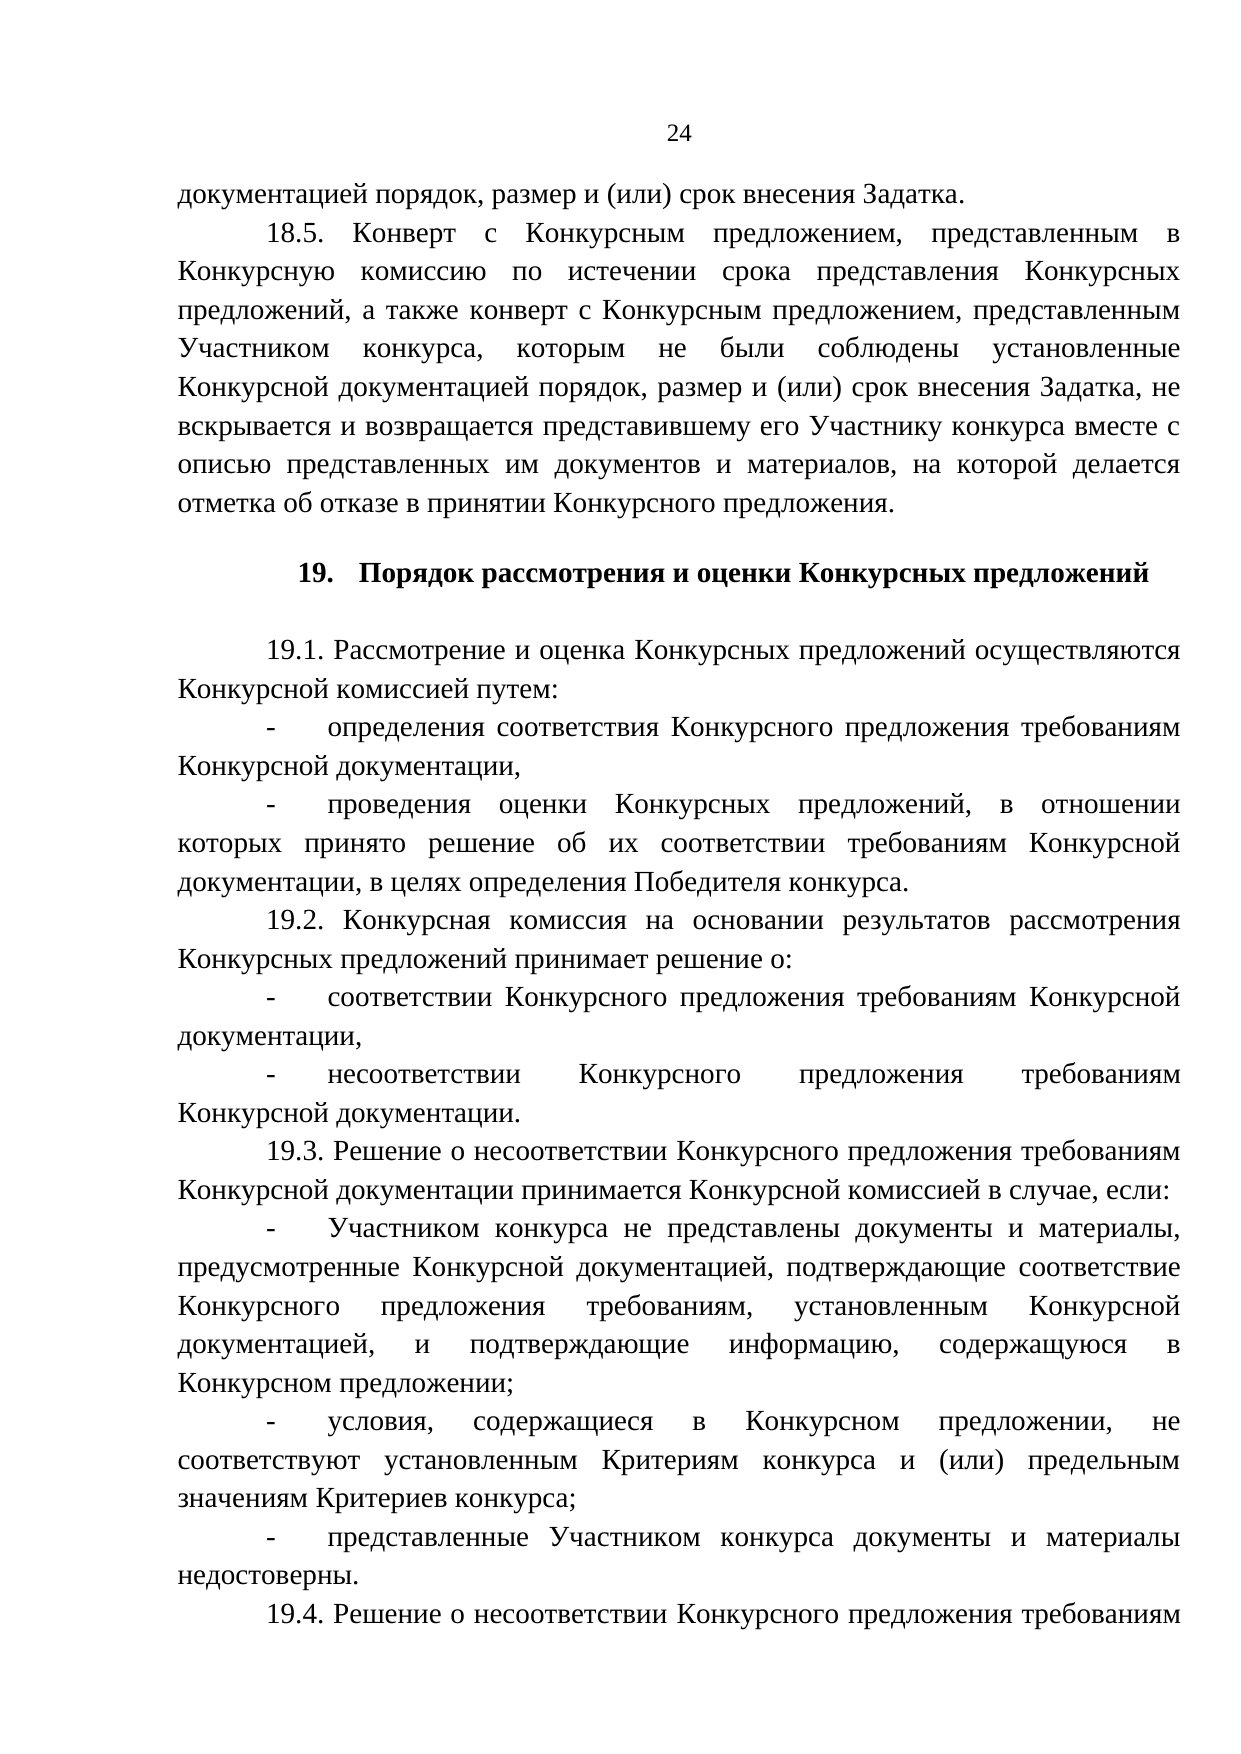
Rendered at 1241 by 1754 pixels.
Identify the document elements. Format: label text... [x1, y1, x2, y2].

text - Участником конкурса не представлены документы и материалы, предусмотренные Конкурсной документацией, подтверждающие соответствие Конкурсного предложения требованиям, установленным Конкурсной документацией, и подтверждающие информацию, содержащуюся в Конкурсном предложении; [177, 1211, 1181, 1398]
text 19.4. Решение о несоответствии Конкурсного предложения требованиям [177, 1596, 1181, 1629]
text - определения соответствия Конкурсного предложения требованиям Конкурсной документации, [177, 709, 1181, 782]
text 19. Порядок рассмотрения и оценки Конкурсных предложений [177, 555, 1181, 589]
text 19.2. Конкурсная комиссия на основании результатов рассмотрения Конкурсных предложений принимает решение о: [177, 902, 1181, 974]
text - условия, содержащиеся в Конкурсном предложении, не соответствуют установленным Критериям конкурса и (или) предельным значениям Критериев конкурса; [177, 1403, 1181, 1514]
text - соответствии Конкурсного предложения требованиям Конкурсной документации, [177, 979, 1181, 1051]
text - несоответствии Конкурсного предложения требованиям Конкурсной документации. [177, 1056, 1181, 1128]
text 19.3. Решение о несоответствии Конкурсного предложения требованиям Конкурсной документации принимается Конкурсной комиссией в случае, если: [177, 1133, 1181, 1206]
text - проведения оценки Конкурсных предложений, в отношении которых принято решение об их соответствии требованиям Конкурсной документации, в целях определения Победителя конкурса. [177, 787, 1181, 897]
text 18.5. Конверт с Конкурсным предложением, представленным в Конкурсную комиссию по истечении срока представления Конкурсных предложений, а также конверт с Конкурсным предложением, представленным Участником конкурса, которым не были соблюдены установленные Конкурсной документацией порядок, размер и (или) срок внесения Задатка, не вскрывается и возвращается представившему его Участнику конкурса вместе с описью представленных им документов и материалов, на которой делается отметка об отказе в принятии Конкурсного предложения. [177, 215, 1181, 518]
text 19.1. Рассмотрение и оценка Конкурсных предложений осуществляются Конкурсной комиссией путем: [177, 632, 1181, 704]
text документацией порядок, размер и (или) срок внесения Задатка. [177, 176, 1181, 210]
text - представленные Участником конкурса документы и материалы недостоверны. [177, 1519, 1181, 1591]
